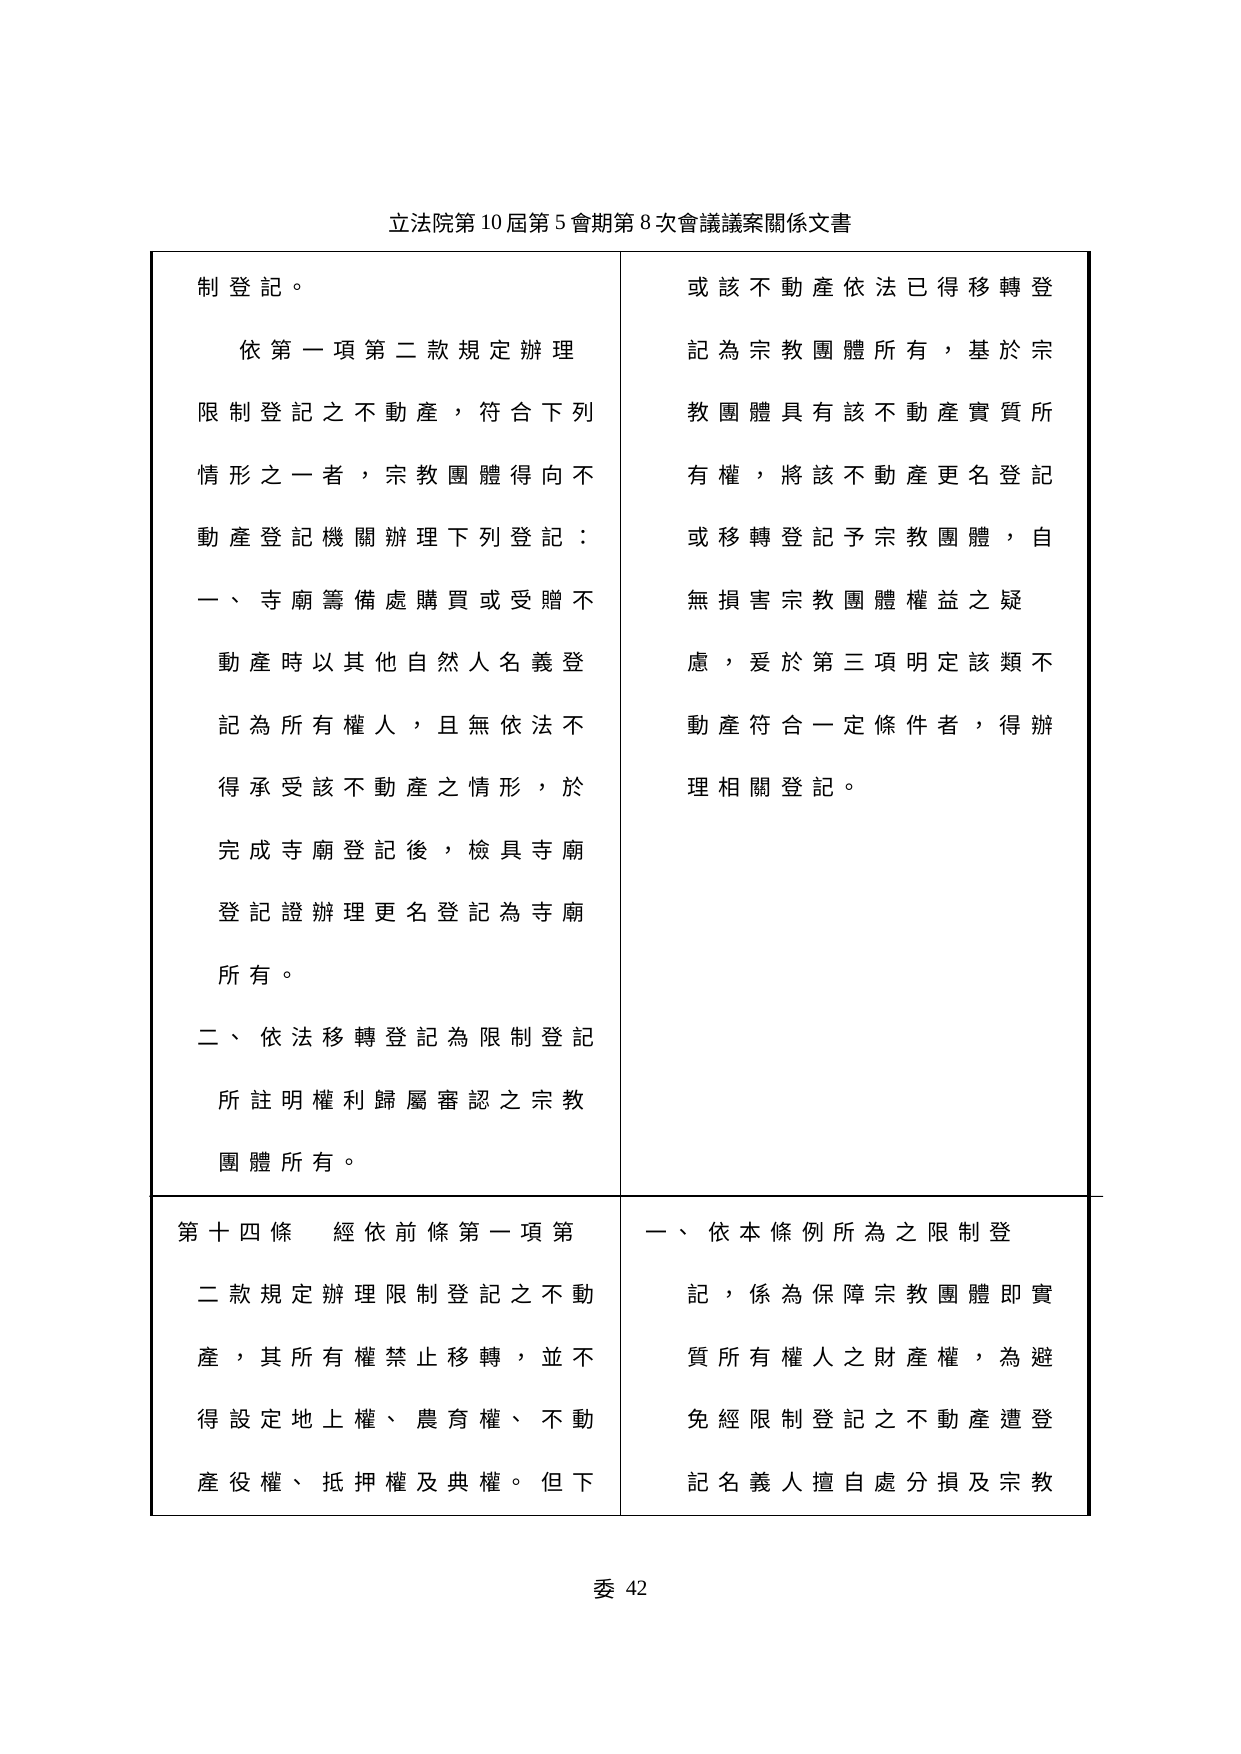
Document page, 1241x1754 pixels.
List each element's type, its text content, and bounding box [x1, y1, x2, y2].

table_cell 或該不動產依法已得移轉登記為宗教團體所有，基於宗教團體具有該不動產實質所有權，將該不動產更名登記或移轉登記予宗教團體，自無損害宗教團體權益之疑慮，爰於第三項明定該類不動產符合一定條件者，得辦理相關登記。 [621, 252, 1087, 1195]
table_cell 制登記。 依第一項第二款規定辦理限制登記之不動產，符合下列情形之一者，宗教團體得向不動產登記機關辦理下列登記： 一、寺廟籌備處購買或受贈不動產時以其他自然人名義登記為所有權人，且無依法不得承受該不動產之情形，於完成寺廟登記後，檢具寺廟登記證辦理更名登記為寺廟所有。 二、依法移轉登記為限制登記所註明權利歸屬審認之宗教團體所有。 [153, 252, 620, 1195]
table_cell 第十四條 經依前條第一項第二款規定辦理限制登記之不動產，其所有權禁止移轉，並不得設定地上權、農育權、不動產役權、抵押權及典權。但下 [153, 1197, 620, 1514]
table_cell 一、依本條例所為之限制登記，係為保障宗教團體即實質所有權人之財產權，為避免經限制登記之不動產遭登記名義人擅自處分損及宗教 [621, 1197, 1087, 1514]
